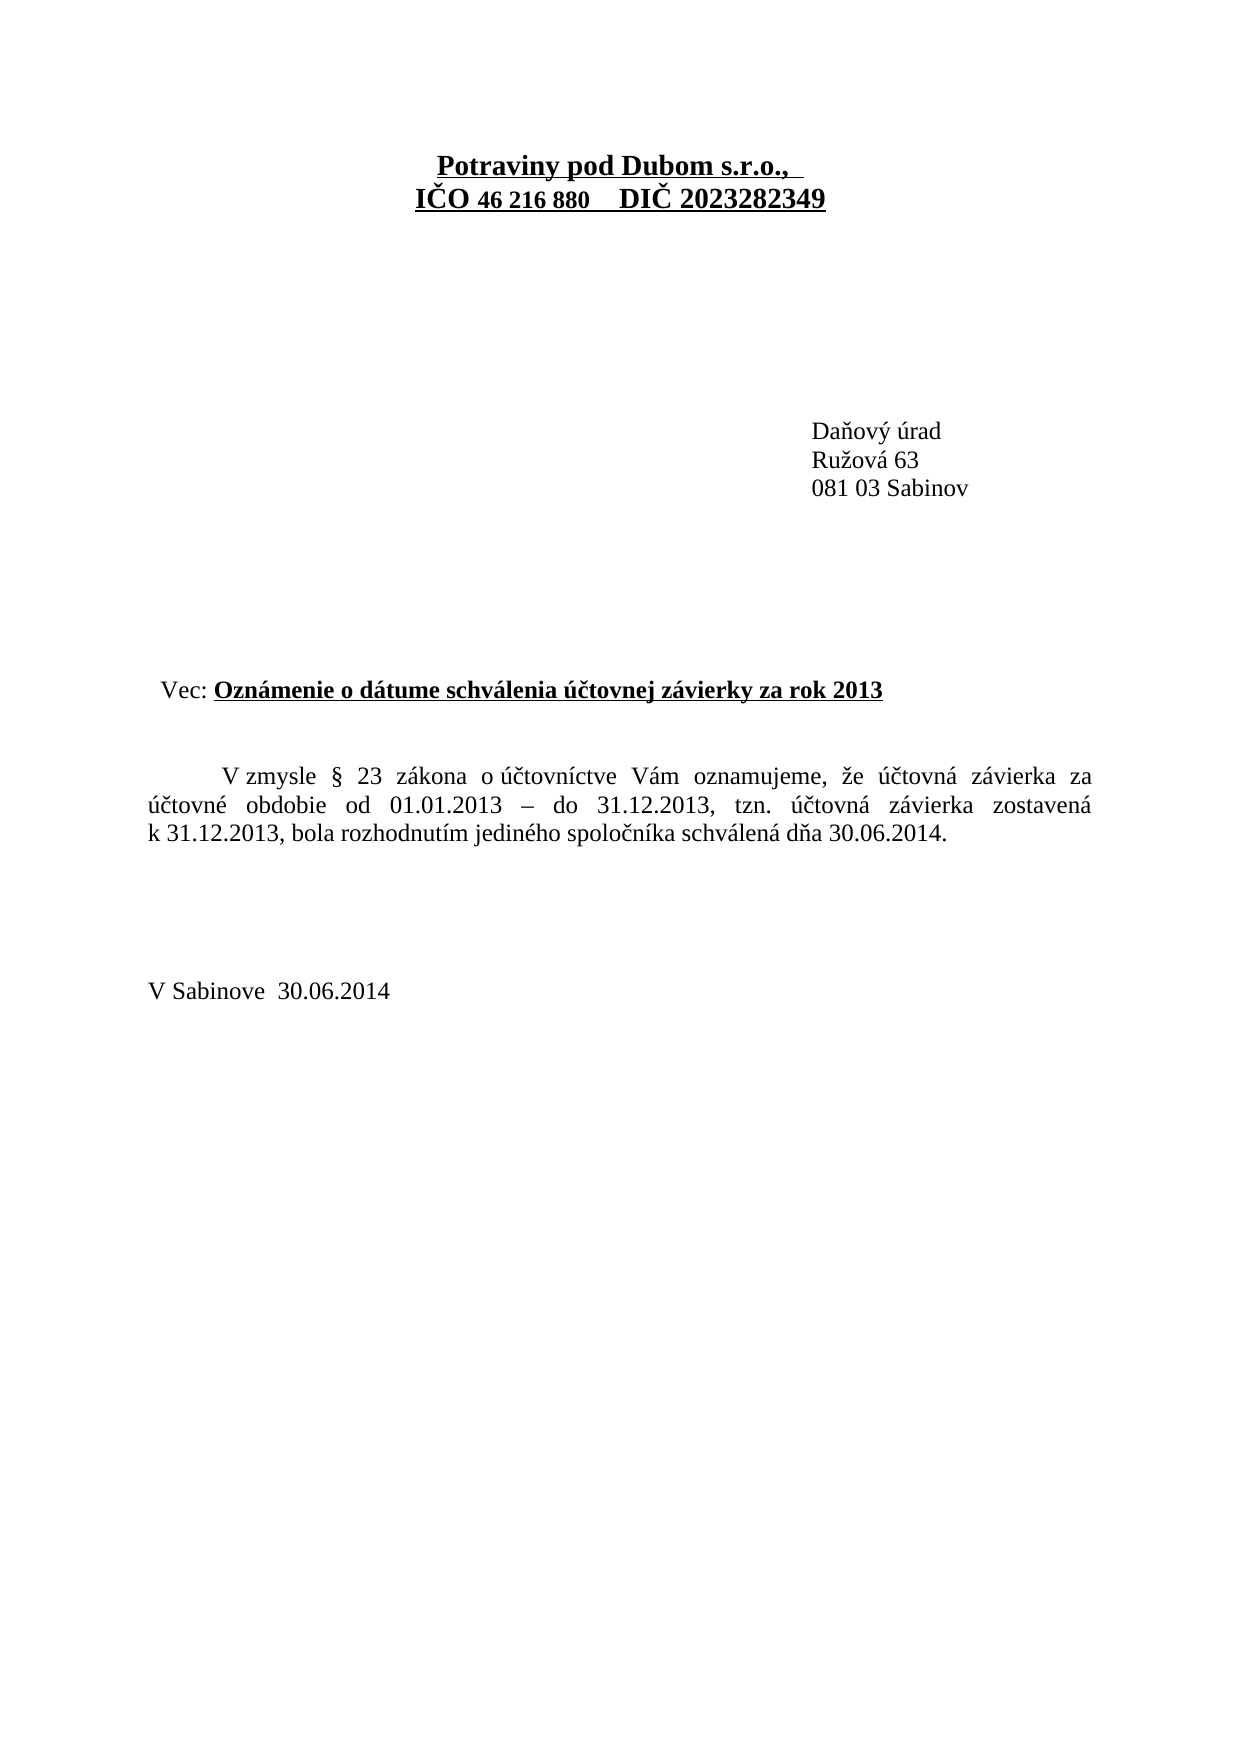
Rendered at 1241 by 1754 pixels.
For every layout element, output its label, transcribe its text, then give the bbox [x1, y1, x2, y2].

text Daňový úrad [738, 416, 1093, 445]
text IČO 46 216 880 DIČ 2023282349 [148, 181, 1093, 215]
text Vec: Oznámenie o dátume schválenia účtovnej závierky za rok 2013 [148, 675, 1093, 703]
text V zmysle § 23 zákona o účtovníctve Vám oznamujeme, že účtovná závierka za účtovné obdobie od 01.01.2013 – do 31.12.2013, tzn. účtovná závierka zostavená k 31.12.2013, bola rozhodnutím jediného spoločníka schválená dňa 30.06.2014. [148, 761, 1093, 847]
text 081 03 Sabinov [148, 473, 1093, 502]
text Potraviny pod Dubom s.r.o., [148, 148, 1093, 181]
text V Sabinove 30.06.2014 [148, 948, 1093, 1145]
text Ružová 63 [148, 445, 1093, 473]
